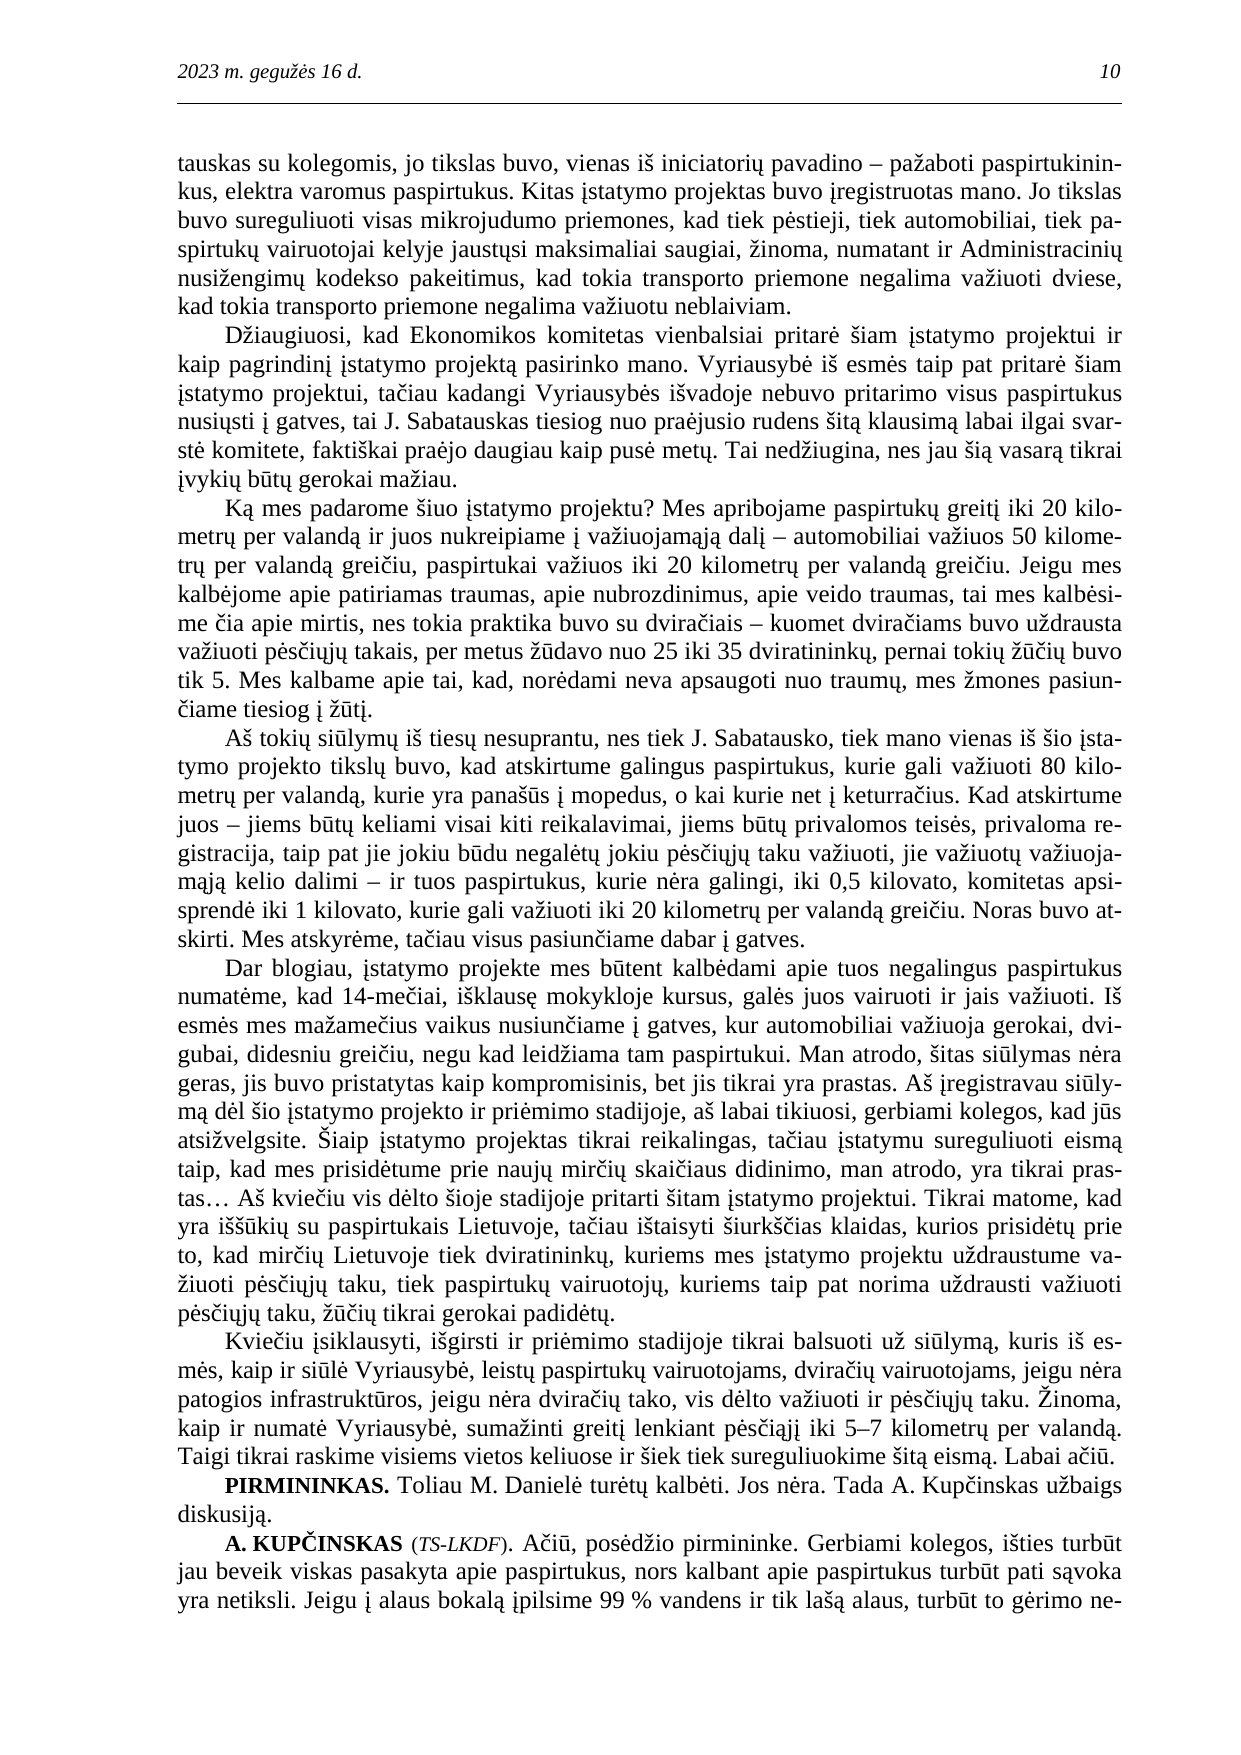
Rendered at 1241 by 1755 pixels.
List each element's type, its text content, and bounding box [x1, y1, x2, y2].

text Aš to­kių siū­ly­mų iš tie­sų ne­su­pran­tu, nes tiek J. Sa­ba­taus­ko, tiek ma­no vie­nas iš šio įsta­ty­mo pro­jek­to tiks­lų bu­vo, kad at­skir­tu­me ga­lin­gus pa­spir­tu­kus, ku­rie ga­li va­žiuo­ti 80 ki­lo­met­rų per va­lan­dą, ku­rie yra pa­na­šūs į mo­pe­dus, o kai ku­rie net į ke­tur­ra­čius. Kad at­skir­tu­me juos – jiems bū­tų ke­lia­mi vi­sai ki­ti rei­ka­la­vi­mai, jiems bū­tų pri­va­lo­mos tei­sės, pri­va­lo­ma re­gist­ra­ci­ja, taip pat jie jo­kiu bū­du ne­ga­lė­tų jo­kiu pės­čių­jų ta­ku va­žiuo­ti, jie va­žiuo­tų va­žiuo­ja­mą­ją ke­lio da­li­mi – ir tuos pa­spir­tu­kus, ku­rie nė­ra ga­lin­gi, iki 0,5 ki­lo­va­to, ko­mi­te­tas ap­si­spren­dė iki 1 ki­lo­va­to, ku­rie ga­li va­žiuo­ti iki 20 ki­lo­met­rų per va­lan­dą grei­čiu. No­ras bu­vo at­skir­ti. Mes at­sky­rė­me, ta­čiau vi­sus pa­siun­čia­me da­bar į gat­ves. [177, 723, 1122, 953]
text Dar blo­giau, įsta­ty­mo pro­jek­te mes bū­tent kal­bė­da­mi apie tuos ne­ga­lin­gus pa­spir­tu­kus nu­ma­tė­me, kad 14-me­čiai, iš­klau­sę mo­kyk­lo­je kur­sus, ga­lės juos vai­ruo­ti ir jais va­žiuo­ti. Iš es­mės mes ma­ža­me­čius vai­kus nu­siun­čia­me į gat­ves, kur au­to­mo­bi­liai va­žiuo­ja ge­ro­kai, dvi­gu­bai, di­des­niu grei­čiu, ne­gu kad lei­džia­ma tam pa­spir­tu­kui. Man at­ro­do, ši­tas siū­ly­mas nė­ra ge­ras, jis bu­vo pri­sta­ty­tas kaip kom­pro­mi­si­nis, bet jis tik­rai yra pras­tas. Aš įre­gist­ra­vau siū­ly­mą dėl šio įsta­ty­mo pro­jek­to ir pri­ėmi­mo sta­di­jo­je, aš la­bai ti­kiuo­si, ger­bia­mi ko­le­gos, kad jūs at­si­žvelg­si­te. Šiaip įsta­ty­mo pro­jek­tas tik­rai rei­ka­lin­gas, ta­čiau įsta­ty­mu su­re­gu­liuo­ti eis­mą taip, kad mes pri­si­dė­tu­me prie nau­jų mir­čių skai­čiaus di­di­ni­mo, man at­ro­do, yra tik­rai pras­tas… Aš kvie­čiu vis dėl­to šio­je sta­di­jo­je pri­tar­ti ši­tam įsta­ty­mo pro­jek­tui. Tik­rai ma­to­me, kad yra iš­šū­kių su pa­spir­tu­kais Lie­tu­vo­je, ta­čiau iš­tai­sy­ti šiurkš­čias klai­das, ku­rios pri­si­dė­tų prie to, kad mir­čių Lie­tu­vo­je tiek dvi­ra­ti­nin­kų, ku­riems mes įsta­ty­mo pro­jek­tu už­draus­tu­me va­žiuo­ti pės­čių­jų ta­ku, tiek pa­spir­tu­kų vai­ruo­to­jų, ku­riems taip pat no­ri­ma už­draus­ti va­žiuo­ti pės­čių­jų ta­ku, žū­čių tik­rai ge­ro­kai pa­di­dė­tų. [177, 953, 1122, 1326]
text Ką mes pa­da­ro­me šiuo įsta­ty­mo pro­jek­tu? Mes ap­ri­bo­ja­me pa­spir­tu­kų grei­tį iki 20 ki­lo­met­rų per va­lan­dą ir juos nu­krei­pia­me į va­žiuo­ja­mą­ją da­lį – au­to­mo­bi­liai va­žiuos 50 ki­lo­me­trų per va­lan­dą grei­čiu, pa­spir­tu­kai va­žiuos iki 20 ki­lo­met­rų per va­lan­dą grei­čiu. Jei­gu mes kal­bė­jo­me apie pa­ti­ria­mas trau­mas, apie nu­broz­di­ni­mus, apie vei­do trau­mas, tai mes kal­bė­si­me čia apie mir­tis, nes to­kia prak­ti­ka bu­vo su dvi­ra­čiais – kuo­met dvi­ra­čiams bu­vo už­draus­ta va­žiuo­ti pės­čių­jų ta­kais, per me­tus žū­da­vo nuo 25 iki 35 dvi­ra­ti­nin­kų, per­nai to­kių žū­čių bu­vo tik 5. Mes kal­ba­me apie tai, kad, no­rė­da­mi ne­va ap­sau­go­ti nuo trau­mų, mes žmo­nes pa­siun­čia­me tie­siog į žū­tį. [177, 493, 1122, 723]
text Džiau­giuo­si, kad Eko­no­mi­kos ko­mi­te­tas vien­bal­siai pri­ta­rė šiam įsta­ty­mo pro­jek­tui ir kaip pa­grin­di­nį įsta­ty­mo pro­jek­tą pa­si­rin­ko ma­no. Vy­riau­sy­bė iš es­mės taip pat pri­ta­rė šiam įsta­ty­mo pro­jek­tui, ta­čiau ka­dan­gi Vy­riau­sy­bės iš­va­do­je ne­bu­vo pri­ta­ri­mo vi­sus pa­spir­tu­kus nu­siųs­ti į gat­ves, tai J. Sa­ba­taus­kas tie­siog nuo pra­ėju­sio ru­dens ši­tą klau­si­mą la­bai il­gai svar­s­tė ko­mi­te­te, fak­tiš­kai pra­ėjo dau­giau kaip pu­sė me­tų. Tai ne­džiu­gi­na, nes jau šią va­sa­rą tik­rai įvy­kių bū­tų ge­ro­kai ma­žiau. [177, 320, 1122, 493]
text taus­kas su ko­le­go­mis, jo tiks­las bu­vo, vie­nas iš ini­cia­to­rių pa­va­di­no – pa­ža­bo­ti pa­spir­tu­ki­nin­kus, elek­tra va­ro­mus pa­spir­tu­kus. Ki­tas įsta­ty­mo pro­jek­tas bu­vo įre­gist­ruo­tas ma­no. Jo tiks­las bu­vo su­re­gu­liuo­ti vi­sas mik­ro­ju­du­mo prie­mo­nes, kad tiek pės­tie­ji, tiek au­to­mo­bi­liai, tiek pa­spir­tu­kų vai­ruo­to­jai ke­ly­je jaus­tų­si mak­si­ma­liai sau­giai, ži­no­ma, nu­ma­tant ir Ad­mi­nist­ra­ci­nių nu­si­žen­gi­mų ko­dek­so pa­kei­ti­mus, kad to­kia trans­por­to prie­mo­ne ne­ga­li­ma va­žiuo­ti dvie­se, kad to­kia trans­por­to prie­mo­ne ne­ga­li­ma va­žiuo­tu ne­blai­viam. [177, 148, 1122, 320]
text PIRMININKAS. To­liau M. Da­nie­lė tu­rė­tų kal­bė­ti. Jos nė­ra. Ta­da A. Kup­čins­kas už­baigs dis­ku­si­ją. [177, 1470, 1122, 1528]
text Kvie­čiu įsi­klau­sy­ti, iš­girs­ti ir pri­ėmi­mo sta­di­jo­je tik­rai bal­suo­ti už siū­ly­mą, ku­ris iš es­mės, kaip ir siū­lė Vy­riau­sy­bė, leis­tų pa­spir­tu­kų vai­ruo­to­jams, dvi­ra­čių vai­ruo­to­jams, jei­gu nė­ra pa­to­gios in­fra­struk­tū­ros, jei­gu nė­ra dvi­ra­čių ta­ko, vis dėl­to va­žiuo­ti ir pės­čių­jų ta­ku. Ži­no­ma, kaip ir nu­ma­tė Vy­riau­sy­bė, su­ma­žin­ti grei­tį len­kiant pės­či­ą­jį iki 5–7 ki­lo­met­rų per va­lan­dą. Tai­gi tik­rai ras­ki­me vi­siems vie­tos ke­liuo­se ir šiek tiek su­re­gu­liuo­ki­me ši­tą eis­mą. La­bai ačiū. [177, 1326, 1122, 1470]
text A. KUPČINSKAS (TS-LKDF). Ačiū, po­sė­džio pir­mi­nin­ke. Ger­bia­mi ko­le­gos, iš­ties tur­būt jau be­veik vis­kas pa­sa­ky­ta apie pa­spir­tu­kus, nors kal­bant apie pa­spir­tu­kus tur­būt pa­ti są­vo­ka yra ne­tiks­li. Jei­gu į alaus bo­ka­lą įpil­si­me 99 % van­dens ir tik la­šą alaus, tur­būt to gė­ri­mo ne­ [177, 1528, 1122, 1614]
